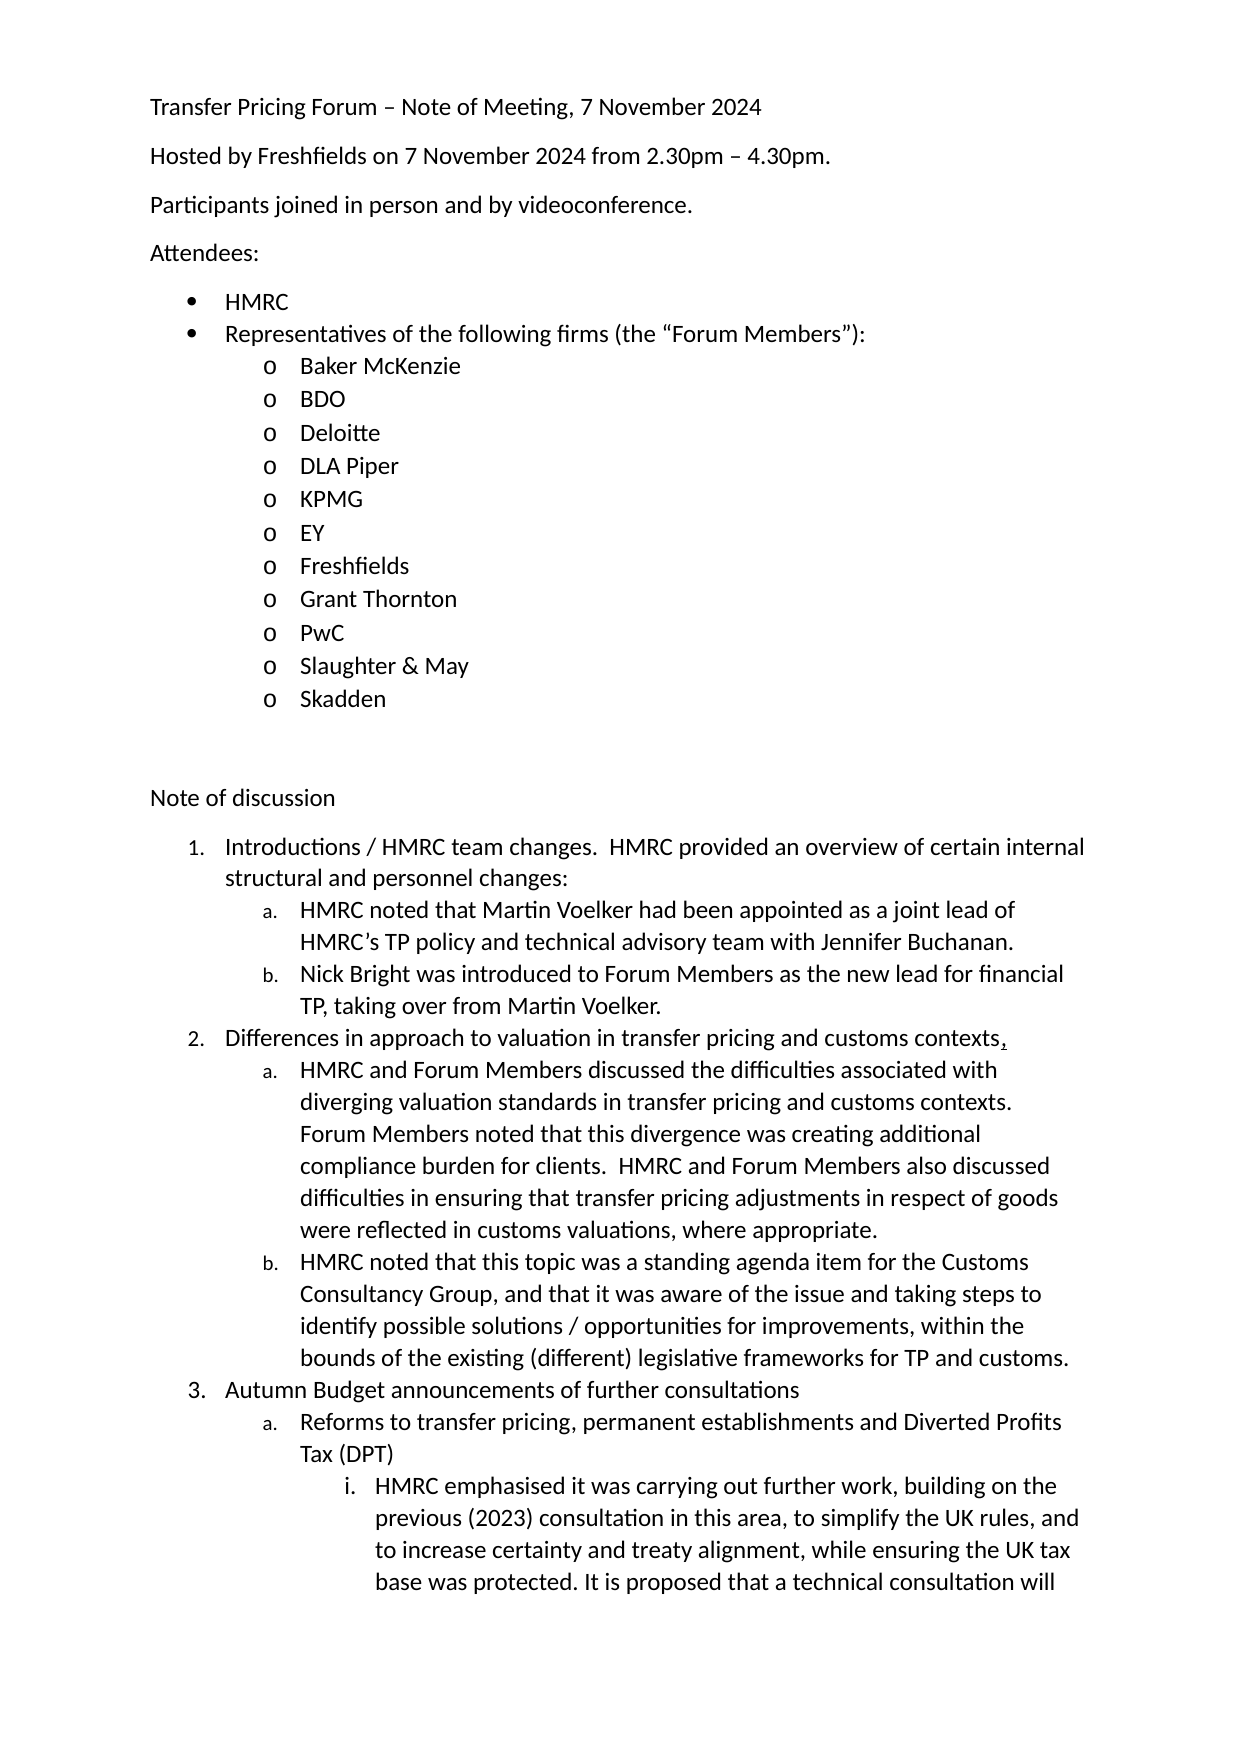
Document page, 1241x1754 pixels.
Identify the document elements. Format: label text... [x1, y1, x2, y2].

text Hosted by Freshfields on 7 November 2024 from 2.30pm – 4.30pm. [150, 140, 1090, 171]
list Freshfields [262, 550, 1090, 582]
list PwC [262, 617, 1090, 648]
list HMRC emphasised it was carrying out further work, building on the previous (2023) consultation in this area, to simplify the UK rules, and to increase certainty and treaty alignment, while ensuring the UK tax base was protected. It is proposed that a technical consultation will [356, 1470, 1090, 1597]
list Differences in approach to valuation in transfer pricing and customs contexts, [187, 1022, 1090, 1053]
list BDO [262, 383, 1090, 415]
list Nick Bright was introduced to Forum Members as the new lead for financial TP, taking over from Martin Voelker. [262, 958, 1090, 1021]
list DLA Piper [262, 450, 1090, 482]
list HMRC and Forum Members discussed the difficulties associated with diverging valuation standards in transfer pricing and customs contexts. Forum Members noted that this divergence was creating additional compliance burden for clients. HMRC and Forum Members also discussed difficulties in ensuring that transfer pricing adjustments in respect of goods were reflected in customs valuations, where appropriate. [262, 1054, 1090, 1245]
list HMRC [187, 286, 1090, 317]
list Representatives of the following firms (the “Forum Members”): [187, 318, 1090, 348]
text Participants joined in person and by videoconference. [150, 189, 1090, 219]
list Baker McKenzie [262, 350, 1090, 382]
list Grant Thornton [262, 583, 1090, 615]
text Attendees: [150, 237, 1090, 268]
list Introductions / HMRC team changes. HMRC provided an overview of certain internal structural and personnel changes: [187, 831, 1090, 893]
list Autumn Budget announcements of further consultations [187, 1374, 1090, 1405]
text Note of discussion [150, 782, 1090, 812]
list HMRC noted that this topic was a standing agenda item for the Customs Consultancy Group, and that it was aware of the issue and taking steps to identify possible solutions / opportunities for improvements, within the bounds of the existing (different) legislative frameworks for TP and customs. [262, 1246, 1090, 1373]
text Transfer Pricing Forum – Note of Meeting, 7 November 2024 [150, 91, 1090, 122]
list HMRC noted that Martin Voelker had been appointed as a joint lead of HMRC’s TP policy and technical advisory team with Jennifer Buchanan. [262, 894, 1090, 957]
list KPMG [262, 483, 1090, 515]
list Skadden [262, 683, 1090, 715]
list EY [262, 517, 1090, 548]
list Deloitte [262, 417, 1090, 448]
list Slaughter & May [262, 650, 1090, 682]
list Reforms to transfer pricing, permanent establishments and Diverted Profits Tax (DPT) [262, 1406, 1090, 1469]
